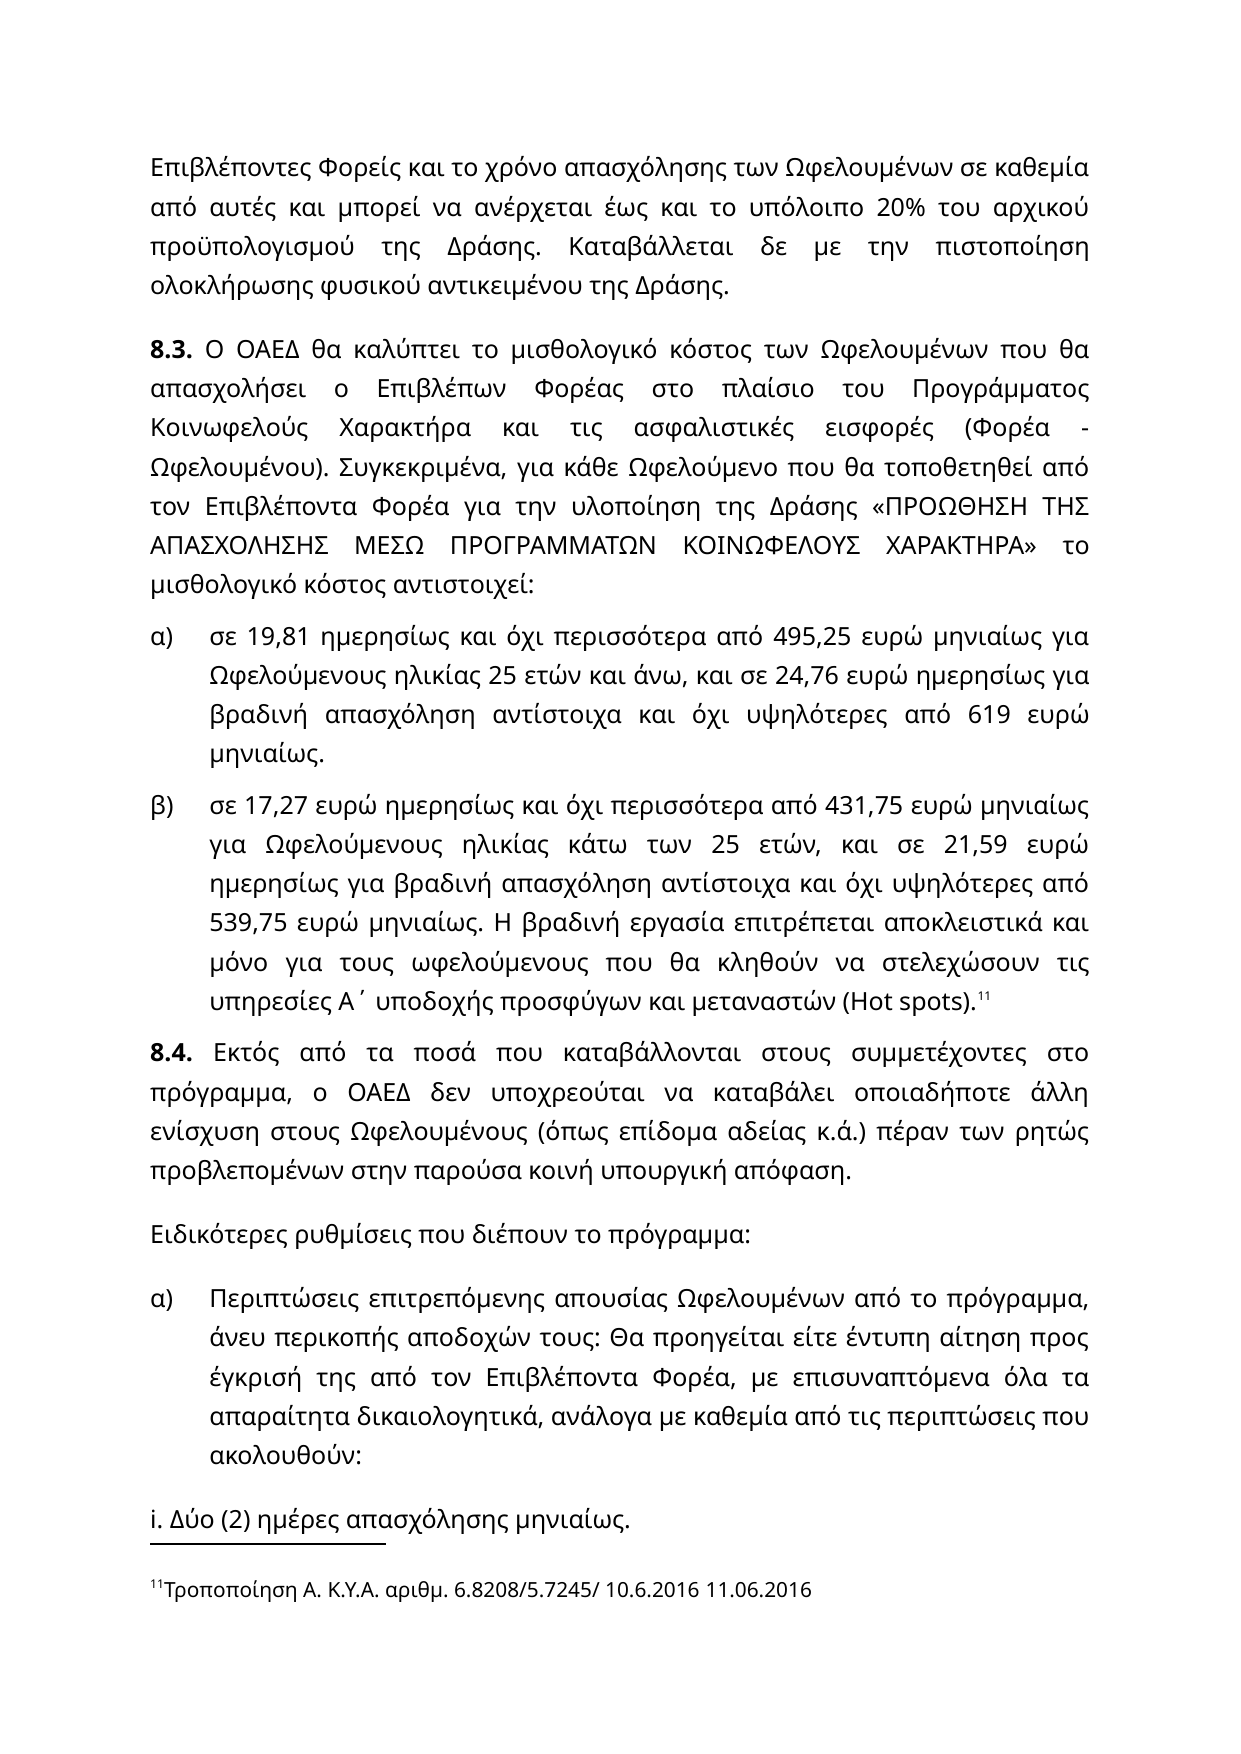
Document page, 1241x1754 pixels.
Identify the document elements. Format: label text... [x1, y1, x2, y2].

text Τροποποίηση A. Κ.Υ.Α. αριθμ. 6.8208/5.7245/ 10.6.2016 11.06.2016 [150, 1576, 1090, 1604]
list α) Περιπτώσεις επιτρεπόμενης απουσίας Ωφελουμένων από το πρόγραμμα, άνευ περικοπής αποδοχών τους: Θα προηγείται είτε έντυπη αίτηση προς έγκρισή της από τον Επιβλέποντα Φορέα, με επισυναπτόμενα όλα τα απαραίτητα δικαιολογητικά, ανάλογα με καθεμία από τις περιπτώσεις που ακολουθούν: [150, 1281, 1090, 1472]
list β) σε 17,27 ευρώ ημερησίως και όχι περισσότερα από 431,75 ευρώ μηνιαίως για Ωφελούμενους ηλικίας κάτω των 25 ετών, και σε 21,59 ευρώ ημερησίως για βραδινή απασχόληση αντίστοιχα και όχι υψηλότερες από 539,75 ευρώ μηνιαίως. Η βραδινή εργασία επιτρέπεται αποκλειστικά και μόνο για τους ωφελούμενους που θα κληθούν να στελεχώσουν τις υπηρεσίες Α΄ υποδοχής προσφύγων και μεταναστών (Hot spots). [150, 787, 1090, 1017]
text 8.3. Ο ΟΑΕΔ θα καλύπτει το μισθολογικό κόστος των Ωφελουμένων που θα απασχολήσει ο Επιβλέπων Φορέας στο πλαίσιο του Προγράμματος Κοινωφελούς Χαρακτήρα και τις ασφαλιστικές εισφορές (Φορέα - Ωφελουμένου). Συγκεκριμένα, για κάθε Ωφελούμενο που θα τοποθετηθεί από τον Επιβλέποντα Φορέα για την υλοποίηση της Δράσης «ΠΡΟΩΘΗΣΗ ΤΗΣ ΑΠΑΣΧΟΛΗΣΗΣ ΜΕΣΩ ΠΡΟΓΡΑΜΜΑΤΩΝ ΚΟΙΝΩΦΕΛΟΥΣ ΧΑΡΑΚΤΗΡΑ» το μισθολογικό κόστος αντιστοιχεί: [150, 332, 1090, 601]
text i. Δύο (2) ημέρες απασχόλησης μηνιαίως. [150, 1502, 1090, 1536]
text Επιβλέποντες Φορείς και το χρόνο απασχόλησης των Ωφελουμένων σε καθεμία από αυτές και μπορεί να ανέρχεται έως και το υπόλοιπο 20% του αρχικού προϋπολογισμού της Δράσης. Καταβάλλεται δε με την πιστοποίηση ολοκλήρωσης φυσικού αντικειμένου της Δράσης. [150, 150, 1090, 302]
text Ειδικότερες ρυθμίσεις που διέπουν το πρόγραμμα: [150, 1217, 1090, 1251]
text 8.4. Εκτός από τα ποσά που καταβάλλονται στους συμμετέχοντες στο πρόγραμμα, ο ΟΑΕΔ δεν υποχρεούται να καταβάλει οποιαδήποτε άλλη ενίσχυση στους Ωφελουμένους (όπως επίδομα αδείας κ.ά.) πέραν των ρητώς προβλεπομένων στην παρούσα κοινή υπουργική απόφαση. [150, 1035, 1090, 1187]
list α) σε 19,81 ημερησίως και όχι περισσότερα από 495,25 ευρώ μηνιαίως για Ωφελούμενους ηλικίας 25 ετών και άνω, και σε 24,76 ευρώ ημερησίως για βραδινή απασχόληση αντίστοιχα και όχι υψηλότερες από 619 ευρώ μηνιαίως. [150, 618, 1090, 770]
